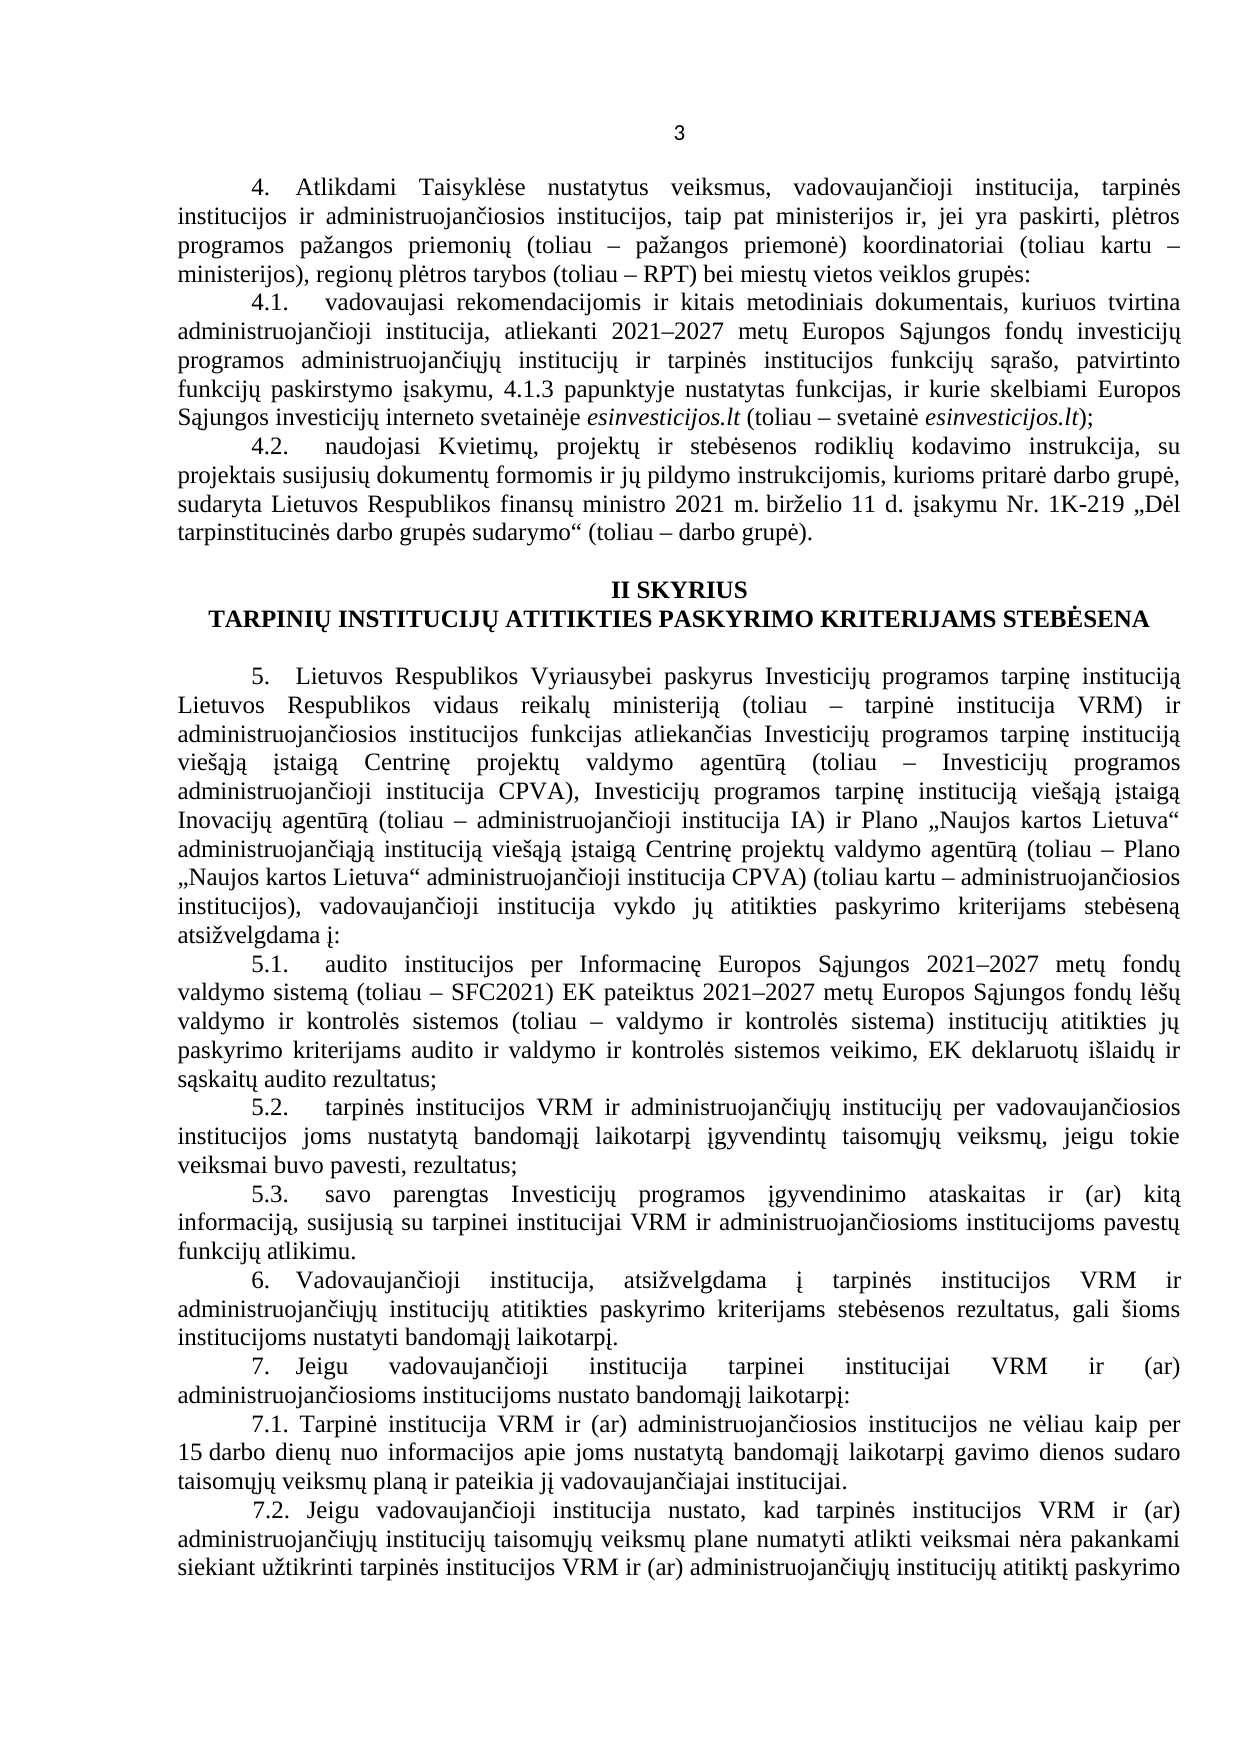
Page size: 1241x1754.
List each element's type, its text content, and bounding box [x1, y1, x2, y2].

text 7.1. Tarpinė institucija VRM ir (ar) administruojančiosios institucijos ne vėliau kaip per 15 darbo dienų nuo informacijos apie joms nustatytą bandomąjį laikotarpį gavimo dienos sudaro taisomųjų veiksmų planą ir pateikia jį vadovaujančiajai institucijai. [177, 1409, 1181, 1495]
text 7. Jeigu vadovaujančioji institucija tarpinei institucijai VRM ir (ar) administruojančiosioms institucijoms nustato bandomąjį laikotarpį: [177, 1351, 1181, 1409]
text 4.2. naudojasi Kvietimų, projektų ir stebėsenos rodiklių kodavimo instrukcija, su projektais susijusių dokumentų formomis ir jų pildymo instrukcijomis, kurioms pritarė darbo grupė, sudaryta Lietuvos Respublikos finansų ministro 2021 m. birželio 11 d. įsakymu Nr. 1K-219 „Dėl tarpinstitucinės darbo grupės sudarymo“ (toliau – darbo grupė). [177, 431, 1181, 546]
text 6. Vadovaujančioji institucija, atsižvelgdama į tarpinės institucijos VRM ir administruojančiųjų institucijų atitikties paskyrimo kriterijams stebėsenos rezultatus, gali šioms institucijoms nustatyti bandomąjį laikotarpį. [177, 1265, 1181, 1351]
text 5.1. audito institucijos per Informacinę Europos Sąjungos 2021–2027 metų fondų valdymo sistemą (toliau – SFC2021) EK pateiktus 2021–2027 metų Europos Sąjungos fondų lėšų valdymo ir kontrolės sistemos (toliau – valdymo ir kontrolės sistema) institucijų atitikties jų paskyrimo kriterijams audito ir valdymo ir kontrolės sistemos veikimo, EK deklaruotų išlaidų ir sąskaitų audito rezultatus; [177, 949, 1181, 1092]
text 5.3. savo parengtas Investicijų programos įgyvendinimo ataskaitas ir (ar) kitą informaciją, susijusią su tarpinei institucijai VRM ir administruojančiosioms institucijoms pavestų funkcijų atlikimu. [177, 1179, 1181, 1265]
text II SKYRIUS [177, 575, 1181, 604]
text 7.2. Jeigu vadovaujančioji institucija nustato, kad tarpinės institucijos VRM ir (ar) administruojančiųjų institucijų taisomųjų veiksmų plane numatyti atlikti veiksmai nėra pakankami siekiant užtikrinti tarpinės institucijos VRM ir (ar) administruojančiųjų institucijų atitiktį paskyrimo [177, 1495, 1181, 1581]
text 4. Atlikdami Taisyklėse nustatytus veiksmus, vadovaujančioji institucija, tarpinės institucijos ir administruojančiosios institucijos, taip pat ministerijos ir, jei yra paskirti, plėtros programos pažangos priemonių (toliau – pažangos priemonė) koordinatoriai (toliau kartu – ministerijos), regionų plėtros tarybos (toliau – RPT) bei miestų vietos veiklos grupės: [177, 172, 1181, 287]
text 5.2. tarpinės institucijos VRM ir administruojančiųjų institucijų per vadovaujančiosios institucijos joms nustatytą bandomąjį laikotarpį įgyvendintų taisomųjų veiksmų, jeigu tokie veiksmai buvo pavesti, rezultatus; [177, 1092, 1181, 1179]
text 4.1. vadovaujasi rekomendacijomis ir kitais metodiniais dokumentais, kuriuos tvirtina administruojančioji institucija, atliekanti 2021–2027 metų Europos Sąjungos fondų investicijų programos administruojančiųjų institucijų ir tarpinės institucijos funkcijų sąrašo, patvirtinto funkcijų paskirstymo įsakymu, 4.1.3 papunktyje nustatytas funkcijas, ir kurie skelbiami Europos Sąjungos investicijų interneto svetainėje esinvesticijos.lt (toliau – svetainė esinvesticijos.lt); [177, 287, 1181, 431]
text 5. Lietuvos Respublikos Vyriausybei paskyrus Investicijų programos tarpinę instituciją Lietuvos Respublikos vidaus reikalų ministeriją (toliau – tarpinė institucija VRM) ir administruojančiosios institucijos funkcijas atliekančias Investicijų programos tarpinę instituciją viešąją įstaigą Centrinę projektų valdymo agentūrą (toliau – Investicijų programos administruojančioji institucija CPVA), Investicijų programos tarpinę instituciją viešąją įstaigą Inovacijų agentūrą (toliau – administruojančioji institucija IA) ir Plano „Naujos kartos Lietuva“ administruojančiąją instituciją viešąją įstaigą Centrinę projektų valdymo agentūrą (toliau – Plano „Naujos kartos Lietuva“ administruojančioji institucija CPVA) (toliau kartu – administruojančiosios institucijos), vadovaujančioji institucija vykdo jų atitikties paskyrimo kriterijams stebėseną atsižvelgdama į: [177, 661, 1181, 949]
subtitle TARPINIŲ INSTITUCIJŲ ATITIKTIES PASKYRIMO KRITERIJAMS STEBĖSENA [177, 604, 1181, 632]
